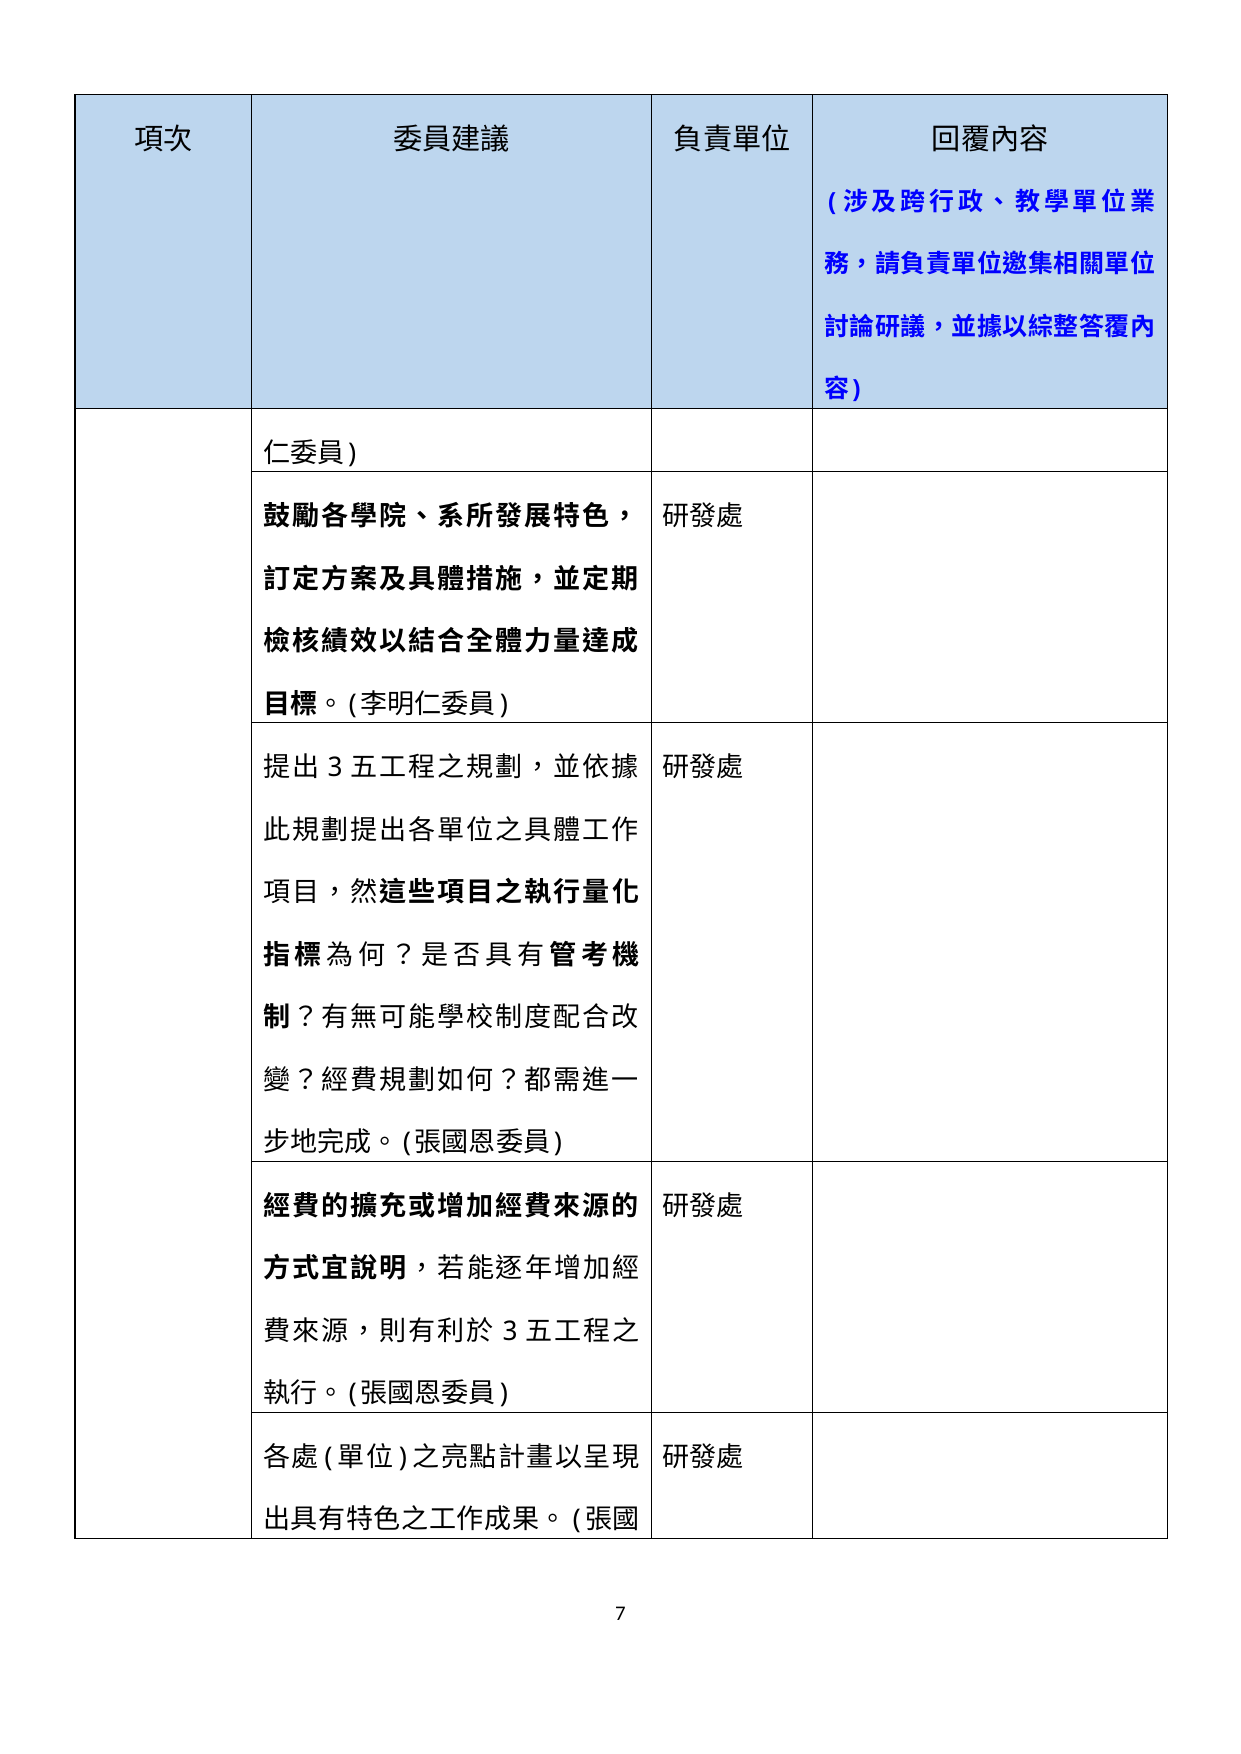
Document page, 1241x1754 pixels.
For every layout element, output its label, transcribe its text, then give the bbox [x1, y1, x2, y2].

table_header 項次 [76, 95, 251, 408]
table_header 負責單位 [652, 95, 812, 408]
table_cell 經費的擴充或增加經費來源的方式宜說明，若能逐年增加經費來源，則有利於3五工程之執行。(張國恩委員) [252, 1162, 651, 1412]
table_cell [813, 1413, 1167, 1538]
table_cell 研發處 [652, 1162, 812, 1412]
table_header 回覆內容 (涉及跨行政、教學單位業務，請負責單位邀集相關單位討論研議，並據以綜整答覆內容) [813, 95, 1167, 408]
table_cell 研發處 [652, 472, 812, 722]
table_cell 鼓勵各學院、系所發展特色，訂定方案及具體措施，並定期檢核績效以結合全體力量達成目標。(李明仁委員) [252, 472, 651, 722]
table_cell [813, 472, 1167, 722]
table_cell [813, 723, 1167, 1161]
table_cell 研發處 [652, 723, 812, 1161]
table_cell [76, 409, 251, 1538]
table_cell 各處(單位)之亮點計畫以呈現出具有特色之工作成果。(張國 [252, 1413, 651, 1538]
table_cell 提出3五工程之規劃，並依據此規劃提出各單位之具體工作項目，然這些項目之執行量化指標為何？是否具有管考機制？有無可能學校制度配合改變？經費規劃如何？都需進一步地完成。(張國恩委員) [252, 723, 651, 1161]
table_header 委員建議 [252, 95, 651, 408]
table_cell [813, 1162, 1167, 1412]
table_cell 研發處 [652, 1413, 812, 1538]
table_cell [652, 409, 812, 471]
table_cell 仁委員) [252, 409, 651, 471]
table_cell [813, 409, 1167, 471]
